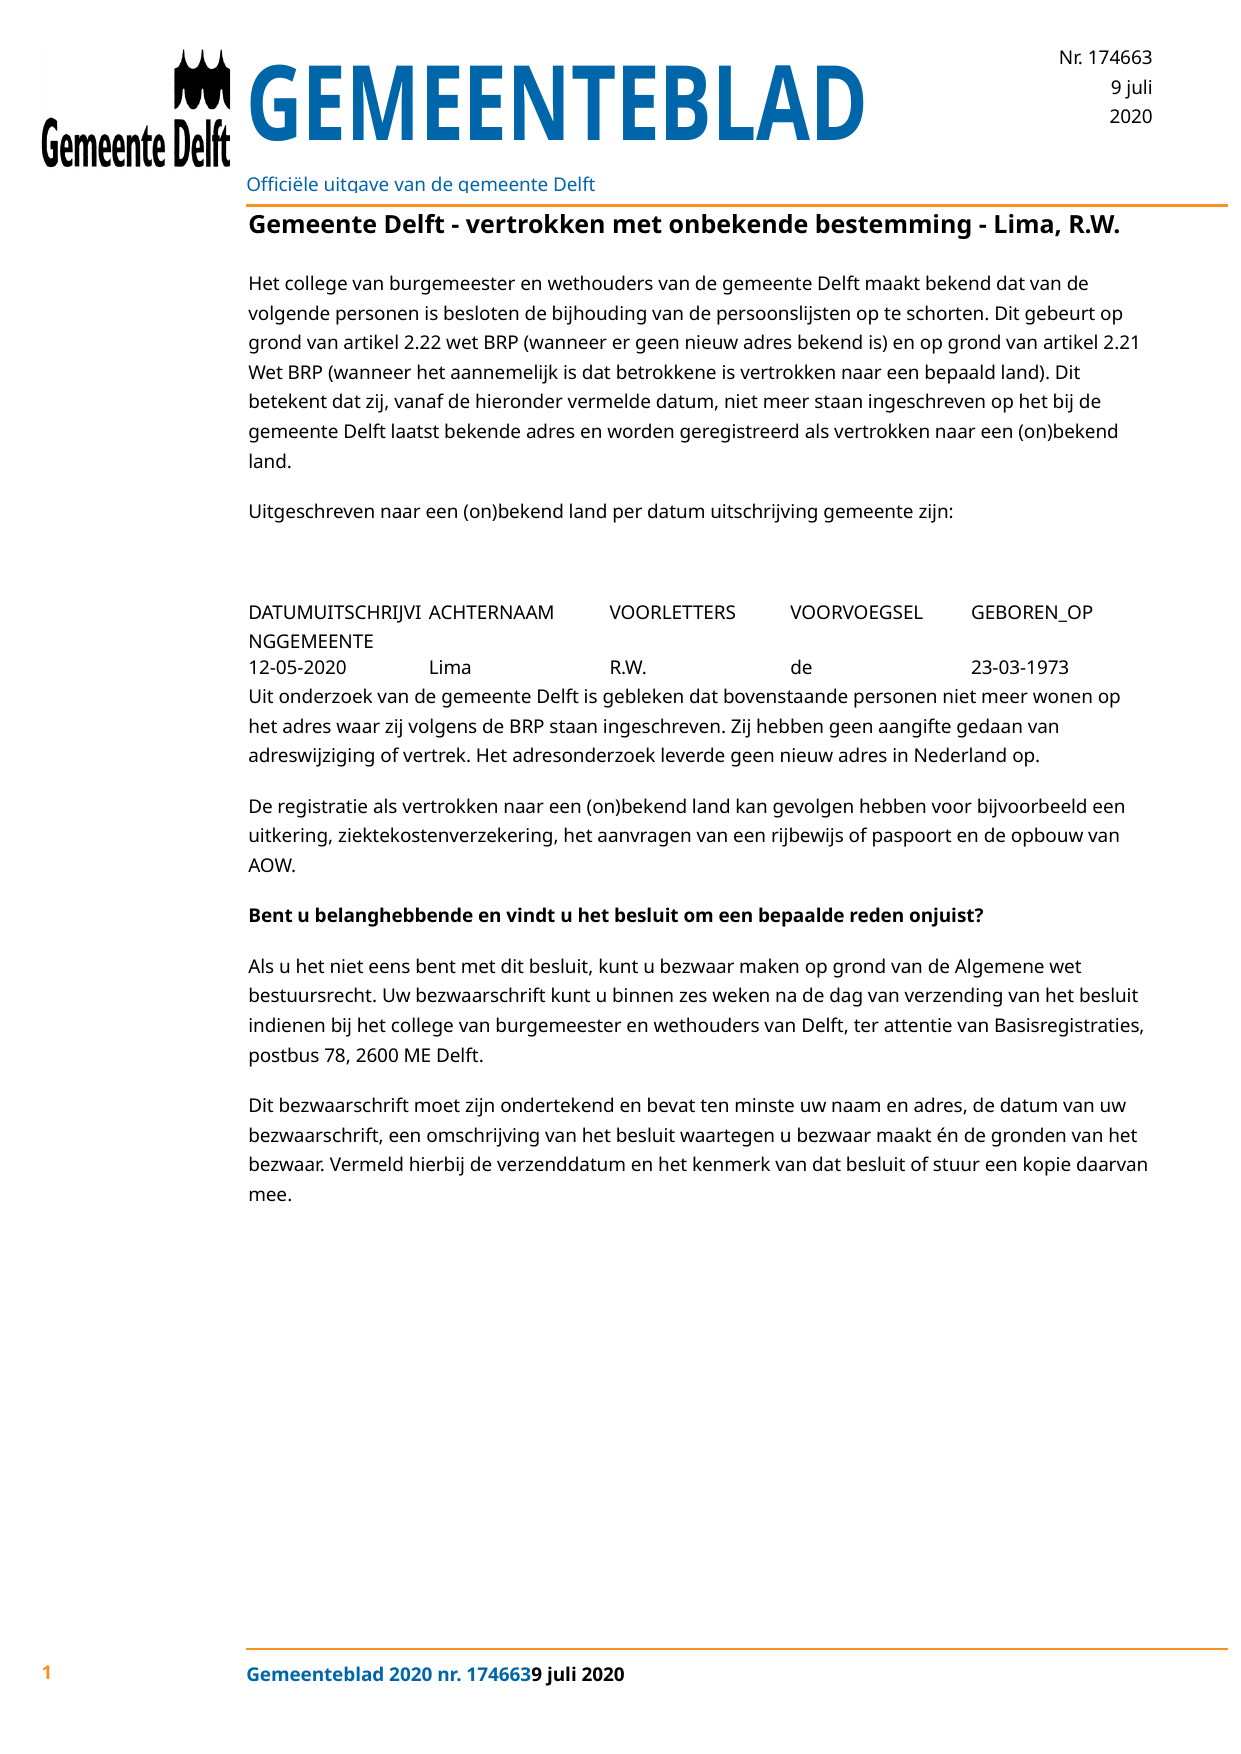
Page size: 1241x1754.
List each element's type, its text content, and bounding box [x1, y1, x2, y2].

table_header ACHTERNAAM [429, 599, 609, 654]
table_header GEBOREN_OP [971, 599, 1152, 654]
text Gemeente Delft - vertrokken met onbekende bestemming - Lima, R.W. [248, 207, 1152, 241]
table_cell de [790, 655, 971, 680]
table_cell R.W. [609, 655, 790, 680]
text Uit onderzoek van de gemeente Delft is gebleken dat bovenstaande personen niet meer wonen op het adres waar zij volgens de BRP staan ingeschreven. Zij hebben geen aangifte gedaan van adreswijziging of vertrek. Het adresonderzoek leverde geen nieuw adres in Nederland op. [248, 683, 1152, 768]
table_cell Lima [429, 655, 609, 680]
text Het college van burgemeester en wethouders van de gemeente Delft maakt bekend dat van de volgende personen is besloten de bijhouding van de persoonslijsten op te schorten. Dit gebeurt op grond van artikel 2.22 wet BRP (wanneer er geen nieuw adres bekend is) en op grond van artikel 2.21 Wet BRP (wanneer het aannemelijk is dat betrokkene is vertrokken naar een bepaald land). Dit betekent dat zij, vanaf de hieronder vermelde datum, niet meer staan ingeschreven op het bij de gemeente Delft laatst bekende adres en worden geregistreerd als vertrokken naar een (on)bekend land. [248, 270, 1152, 473]
text De registratie als vertrokken naar een (on)bekend land kan gevolgen hebben voor bijvoorbeeld een uitkering, ziektekostenverzekering, het aanvragen van een rijbewijs of paspoort en de opbouw van AOW. [248, 793, 1152, 878]
text Uitgeschreven naar een (on)bekend land per datum uitschrijving gemeente zijn: [248, 498, 1152, 524]
text Dit bezwaarschrift moet zijn ondertekend en bevat ten minste uw naam en adres, de datum van uw bezwaarschrift, een omschrijving van het besluit waartegen u bezwaar maakt én de gronden van het bezwaar. Vermeld hierbij de verzenddatum en het kenmerk van dat besluit of stuur een kopie daarvan mee. [248, 1092, 1152, 1207]
table_cell 23-03-1973 [971, 655, 1152, 680]
table_header VOORLETTERS [609, 599, 790, 654]
table_cell 12-05-2020 [248, 655, 429, 680]
table_header DATUMUITSCHRIJVINGGEMEENTE [248, 599, 429, 654]
picture [41, 47, 231, 172]
text Als u het niet eens bent met dit besluit, kunt u bezwaar maken op grond van de Algemene wet bestuursrecht. Uw bezwaarschrift kunt u binnen zes weken na de dag van verzending van het besluit indienen bij het college van burgemeester en wethouders van Delft, ter attentie van Basisregistraties, postbus 78, 2600 ME Delft. [248, 953, 1152, 1067]
text Bent u belanghebbende en vindt u het besluit om een bepaalde reden onjuist? [248, 903, 1152, 928]
table_header VOORVOEGSEL [790, 599, 971, 654]
